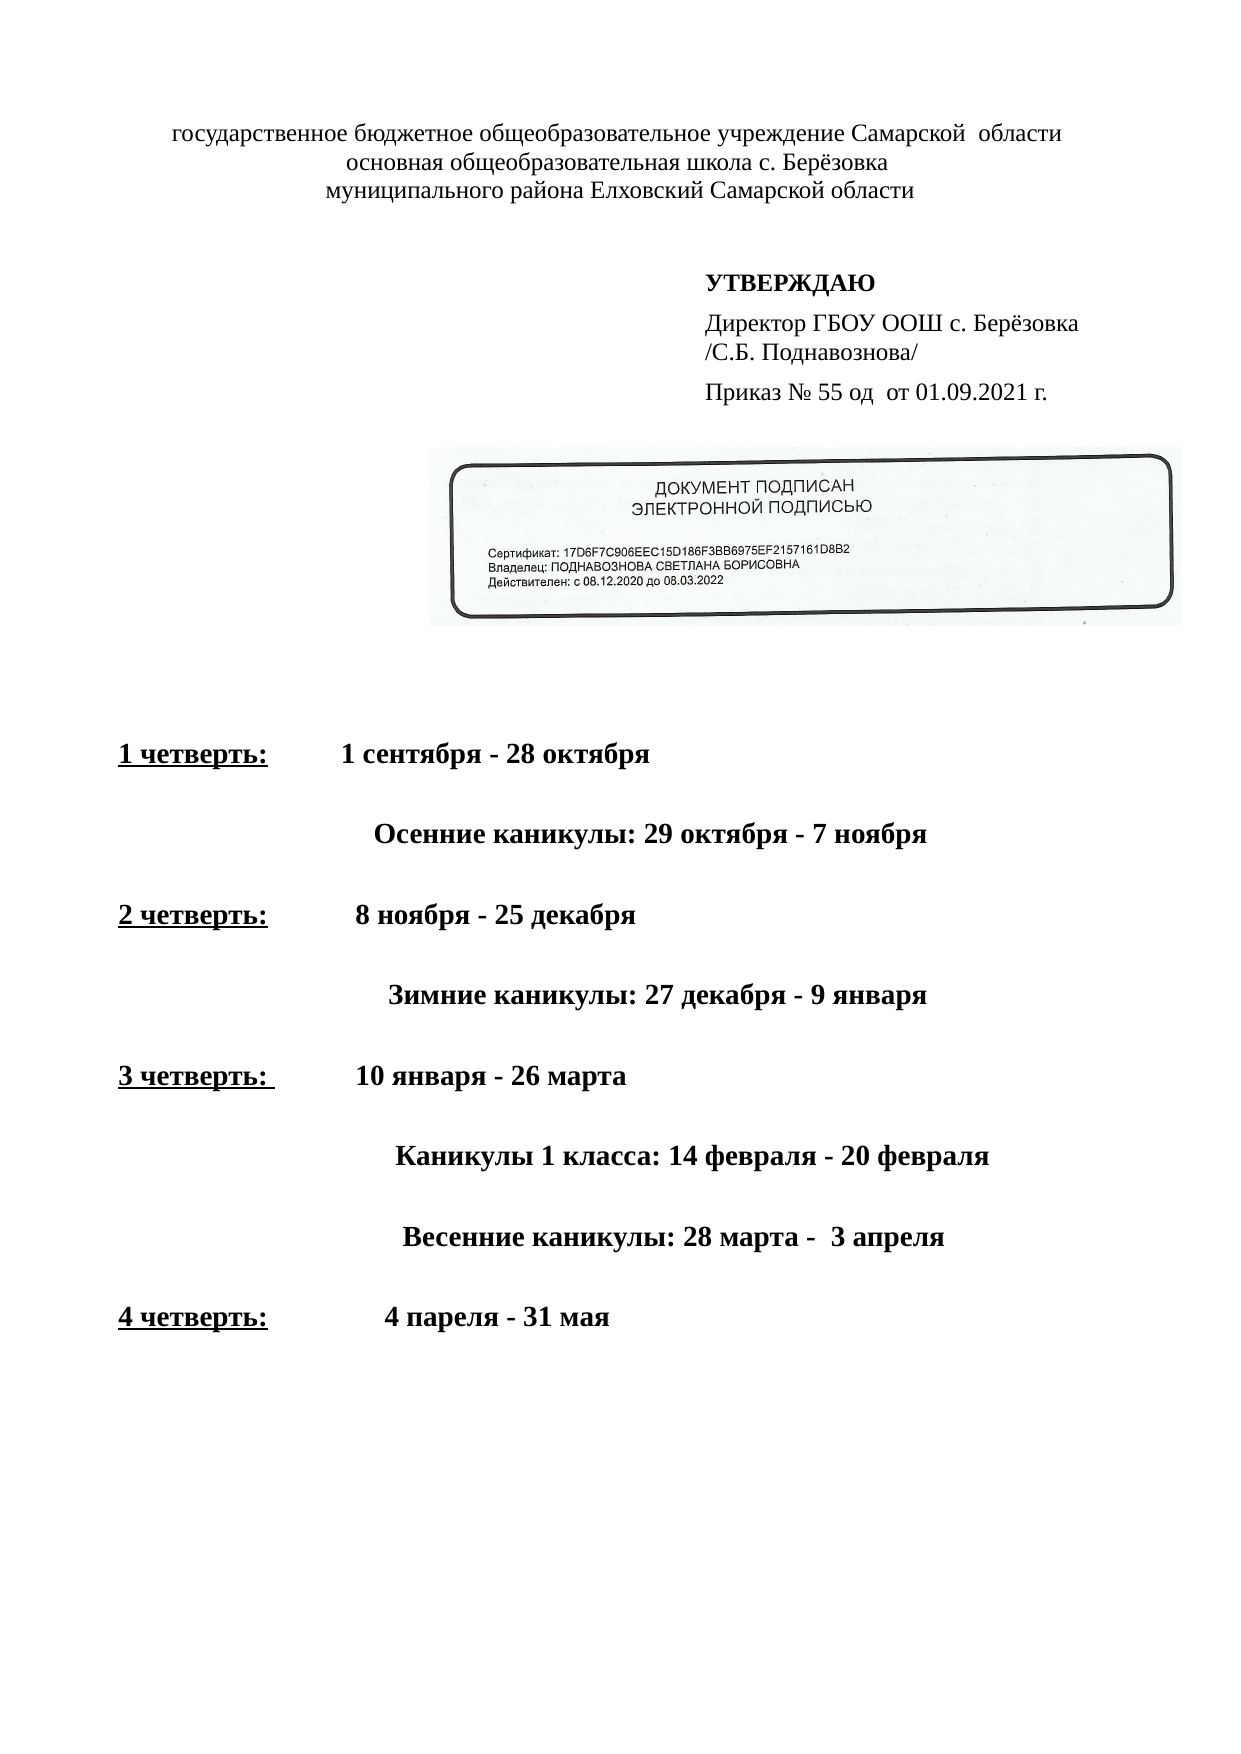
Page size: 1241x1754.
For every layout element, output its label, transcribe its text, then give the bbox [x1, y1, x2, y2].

text государственное бюджетное общеобразовательное учреждение Самарской области [118, 118, 1122, 147]
text Весенние каникулы: 28 марта - 3 апреля [118, 1219, 1122, 1252]
table_header [118, 204, 380, 302]
table_cell [380, 302, 700, 371]
table_cell [118, 302, 380, 371]
text Каникулы 1 класса: 14 февраля - 20 февраля [118, 1138, 1122, 1172]
text основная общеобразовательная школа с. Берёзовка [118, 147, 1122, 176]
text 2 четверть: 8 ноября - 25 декабря [118, 897, 1122, 931]
table_header [380, 204, 700, 302]
table_cell [118, 371, 380, 411]
text 3 четверть: 10 января - 26 марта [118, 1058, 1122, 1091]
table_cell Приказ № 55 од от 01.09.2021 г. [700, 371, 1108, 411]
text 4 четверть: 4 пареля - 31 мая [118, 1299, 1122, 1333]
table_cell Директор ГБОУ ООШ с. Берёзовка /С.Б. Поднавознова/ [700, 302, 1108, 371]
picture [429, 447, 1182, 626]
table_cell [380, 371, 700, 411]
text Осенние каникулы: 29 октября - 7 ноября [118, 817, 1122, 850]
text муниципального района Елховский Самарской области [118, 176, 1122, 204]
table_header УТВЕРЖДАЮ [700, 204, 1108, 302]
text 1 четверть: 1 сентября - 28 октября [118, 736, 1122, 770]
text Зимние каникулы: 27 декабря - 9 января [118, 977, 1122, 1011]
